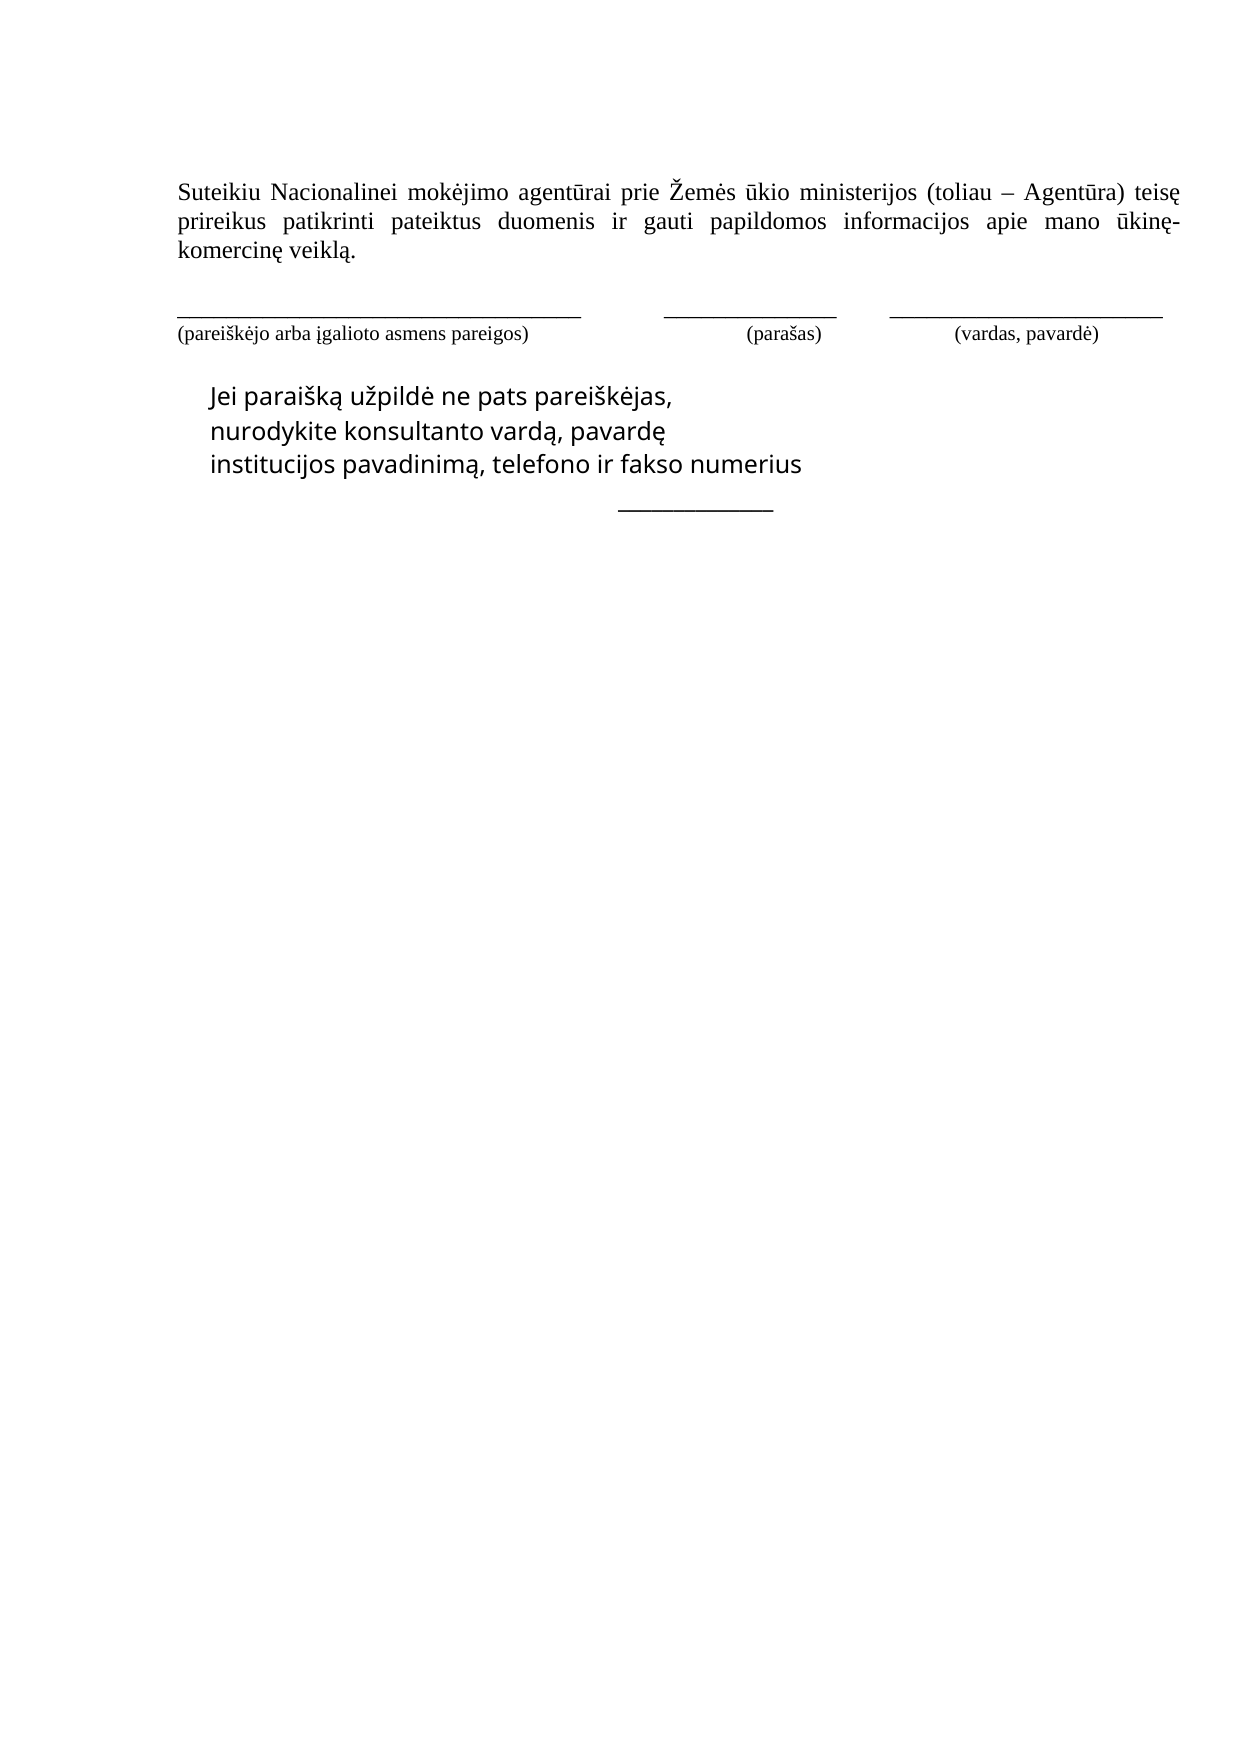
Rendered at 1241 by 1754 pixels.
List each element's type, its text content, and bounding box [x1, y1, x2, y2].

text (pareiškėjo arba įgalioto asmens pareigos) (parašas) (vardas, pavardė) [177, 321, 1181, 345]
text Jei paraišką užpildė ne pats pareiškėjas, [177, 379, 1181, 413]
text institucijos pavadinimą, telefono ir fakso numerius [177, 447, 1181, 481]
text Suteikiu Nacionalinei mokėjimo agentūrai prie Žemės ūkio ministerijos (toliau – Agentūra) teisę prireikus patikrinti pateiktus duomenis ir gauti papildomos informacijos apie mano ūkinę-komercinę veiklą. [177, 177, 1181, 263]
text ______________ [177, 481, 1181, 515]
text nurodykite konsultanto vardą, pavardę [177, 413, 1181, 447]
